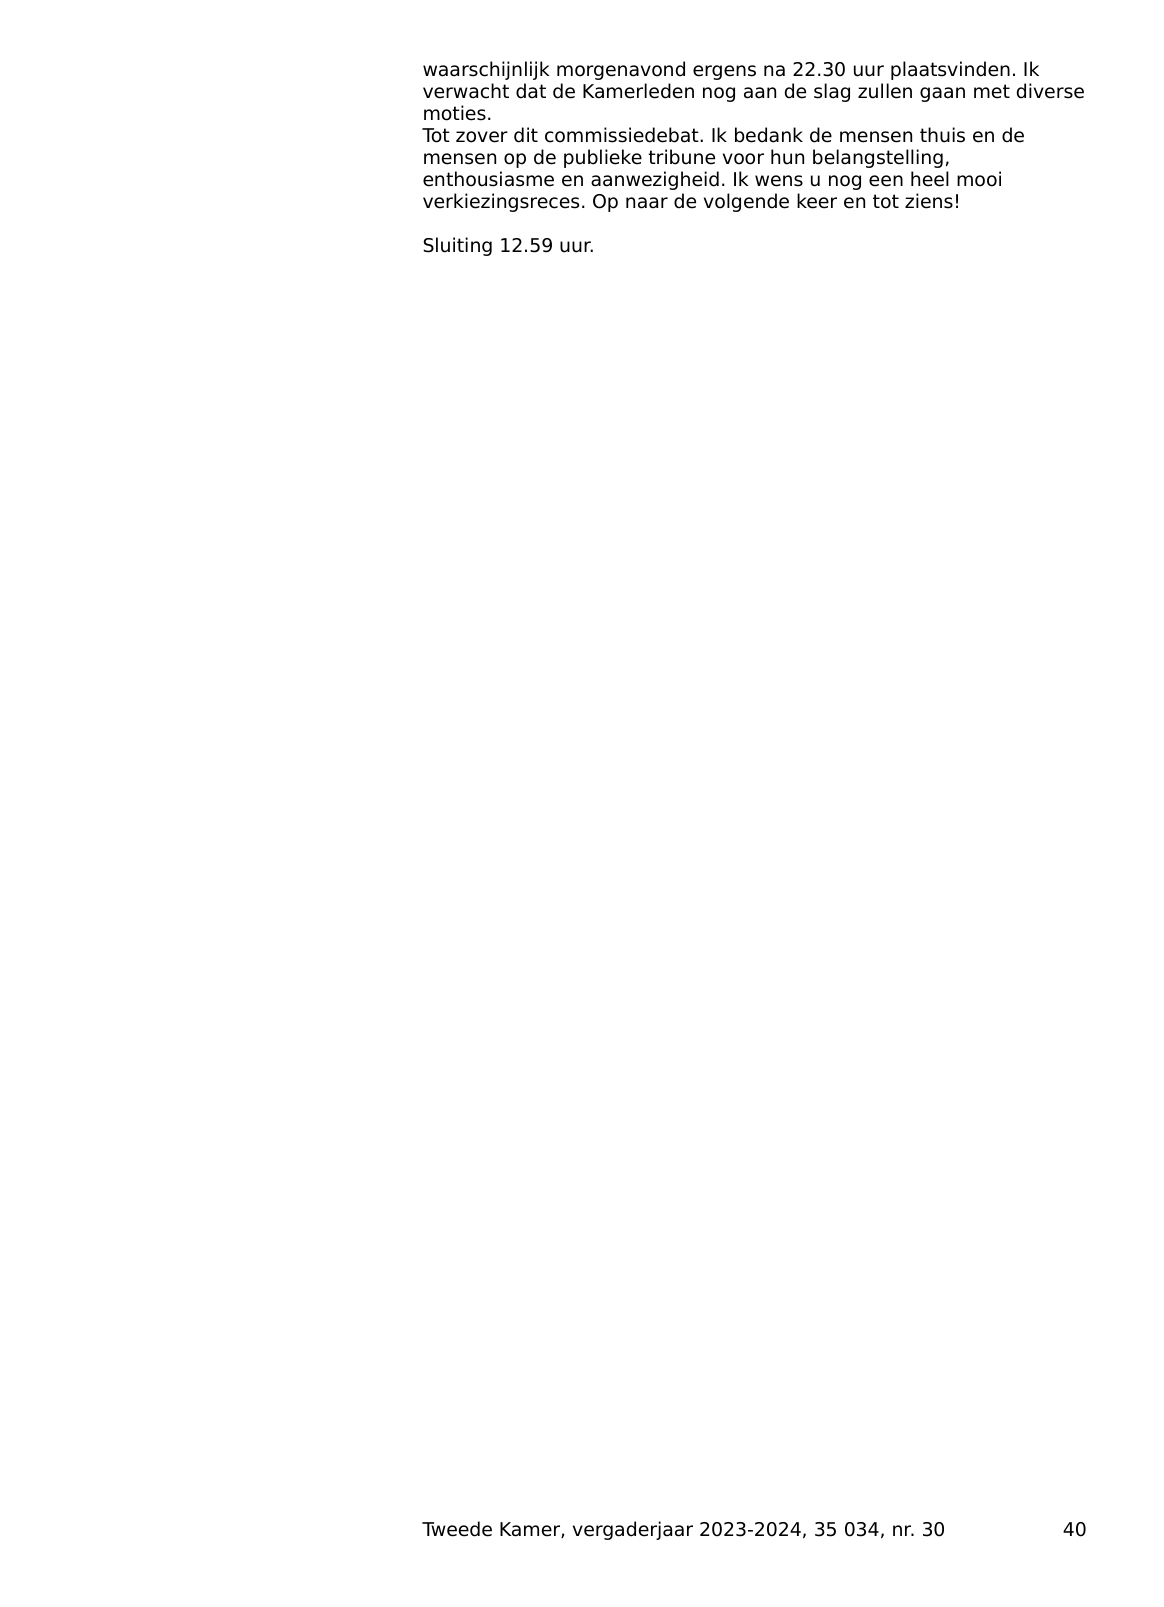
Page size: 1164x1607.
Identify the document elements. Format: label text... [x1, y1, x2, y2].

text Tot zover dit commissiedebat. Ik bedank de mensen thuis en de mensen op de publieke tribune voor hun belangstelling, enthousiasme en aanwezigheid. Ik wens u nog een heel mooi verkiezingsreces. Op naar de volgende keer en tot ziens! [422, 125, 1087, 213]
text Sluiting 12.59 uur. [422, 235, 1087, 257]
text waarschijnlijk morgenavond ergens na 22.30 uur plaatsvinden. Ik verwacht dat de Kamerleden nog aan de slag zullen gaan met diverse moties. [422, 59, 1087, 125]
